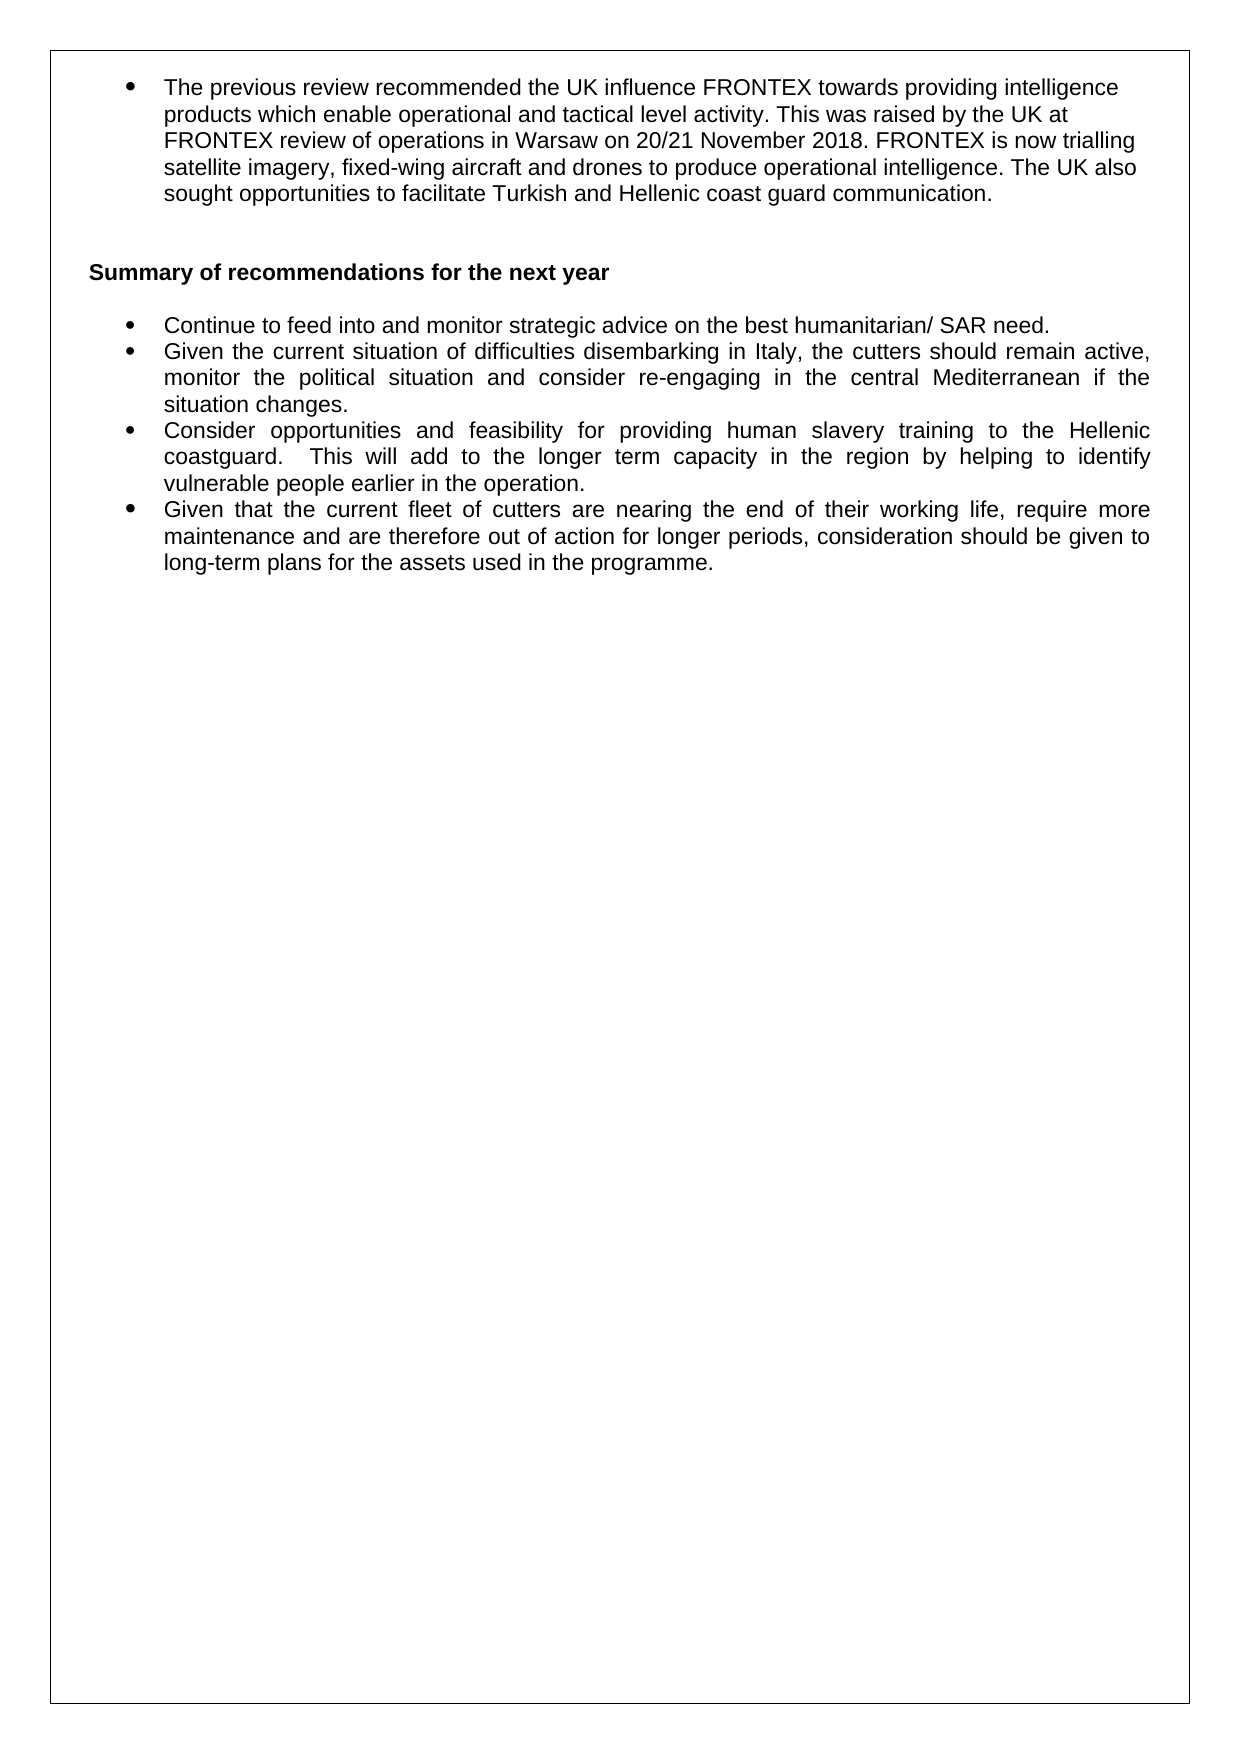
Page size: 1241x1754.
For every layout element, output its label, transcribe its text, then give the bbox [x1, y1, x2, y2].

list Continue to feed into and monitor strategic advice on the best humanitarian/ SAR need. [126, 312, 1152, 338]
list The previous review recommended the UK influence FRONTEX towards providing intelligence products which enable operational and tactical level activity. This was raised by the UK at FRONTEX review of operations in Warsaw on 20/21 November 2018. FRONTEX is now trialling satellite imagery, fixed-wing aircraft and drones to produce operational intelligence. The UK also sought opportunities to facilitate Turkish and Hellenic coast guard communication. [126, 74, 1152, 232]
list Given that the current fleet of cutters are nearing the end of their working life, require more maintenance and are therefore out of action for longer periods, consideration should be given to long-term plans for the assets used in the programme. [126, 496, 1152, 576]
text Summary of recommendations for the next year [89, 259, 1152, 285]
list Given the current situation of difficulties disembarking in Italy, the cutters should remain active, monitor the political situation and consider re-engaging in the central Mediterranean if the situation changes. [126, 338, 1152, 417]
list Consider opportunities and feasibility for providing human slavery training to the Hellenic coastguard. This will add to the longer term capacity in the region by helping to identify vulnerable people earlier in the operation. [126, 417, 1152, 496]
